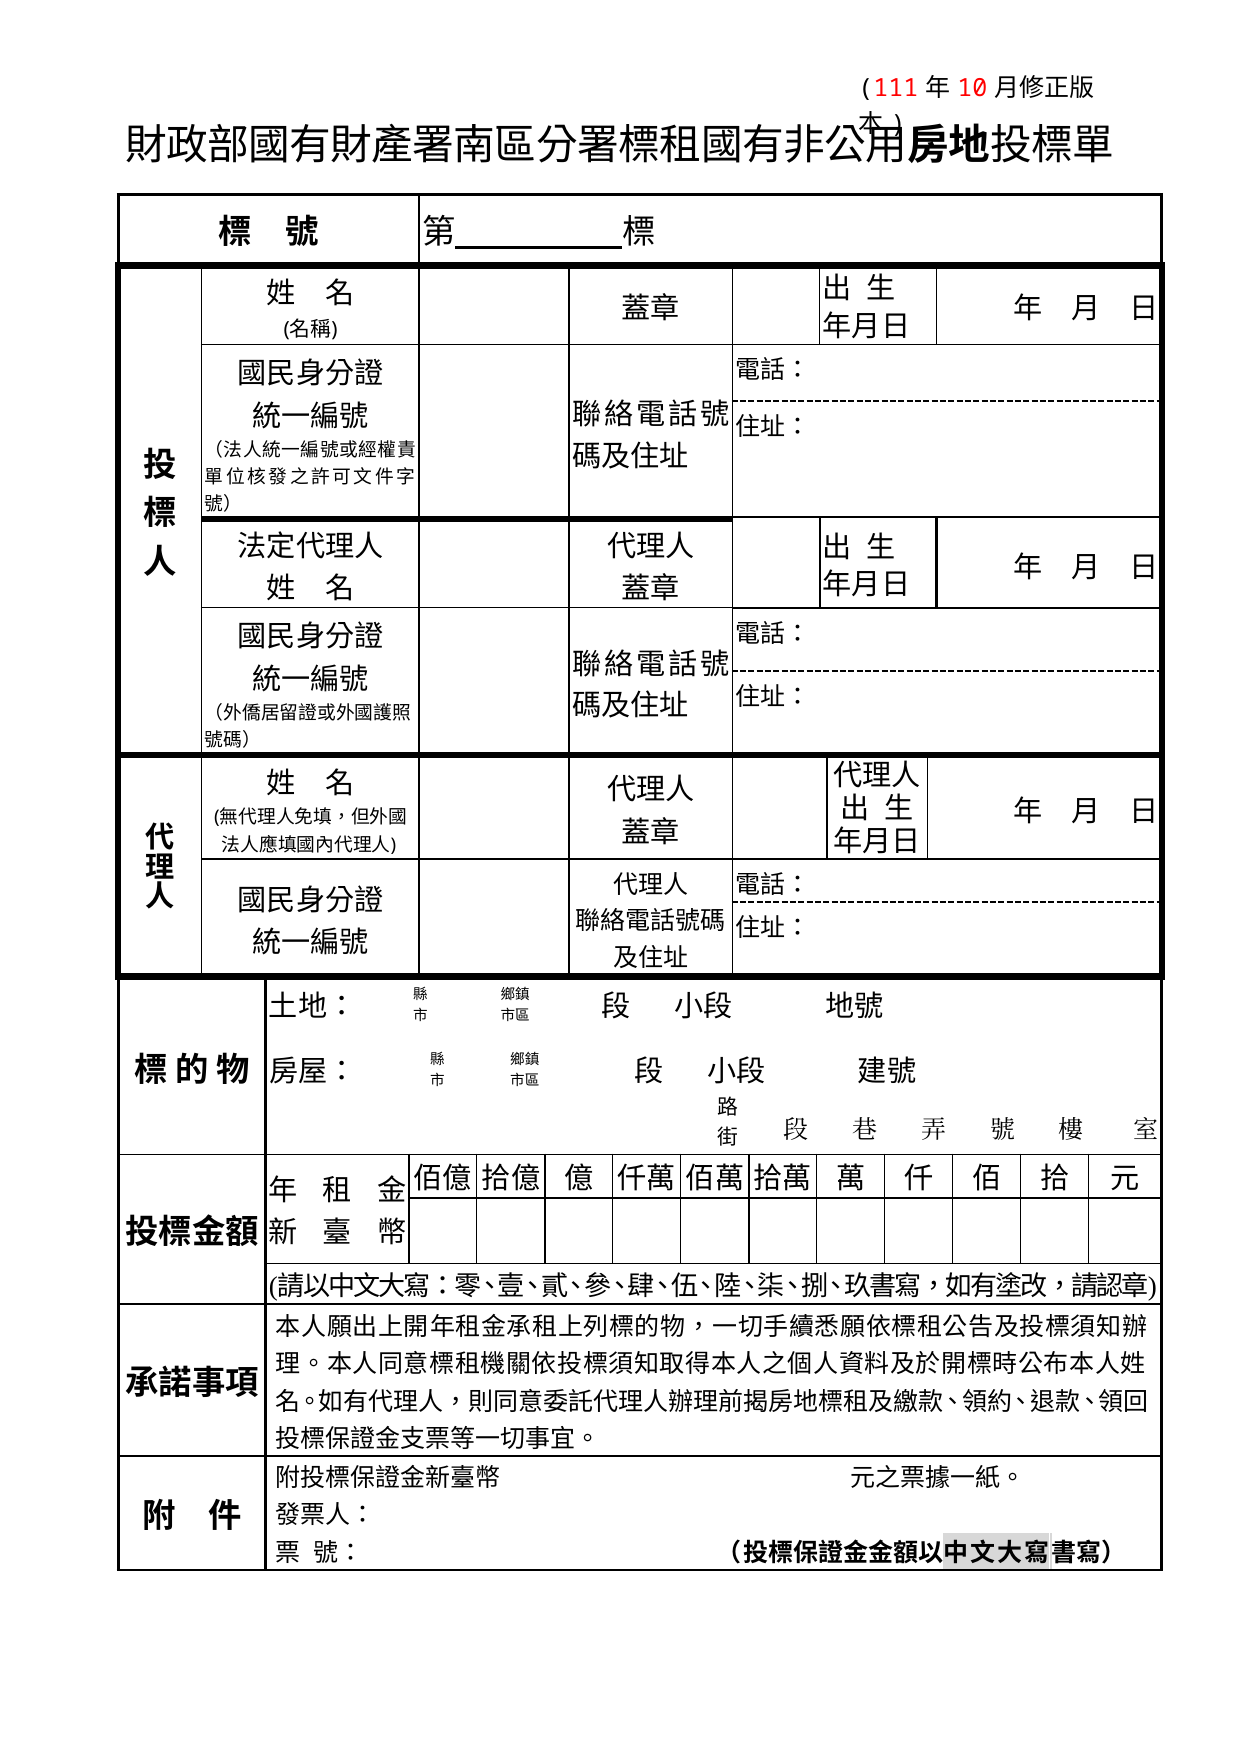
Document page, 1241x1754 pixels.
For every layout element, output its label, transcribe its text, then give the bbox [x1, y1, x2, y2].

table_cell [613, 1199, 680, 1262]
table_cell 代理人 聯絡電話號碼及住址 [570, 860, 732, 973]
table_cell [420, 608, 568, 752]
table_cell 國民身分證 統一編號 （外僑居留證或外國護照號碼） [202, 608, 418, 752]
table_cell 姓 名 (無代理人免填，但外國法人應填國內代理人) [202, 758, 418, 858]
table_cell 代理人出 生年月日 [828, 758, 927, 858]
table_cell [420, 522, 568, 607]
table_cell 仟萬 [613, 1155, 680, 1197]
table_cell 蓋章 [570, 269, 732, 343]
text 財政部國有財產署南區分署標租國有非公用房地投標單 [118, 118, 1122, 170]
table_cell 代理人 蓋章 [570, 758, 732, 858]
table_cell 電話： [733, 860, 1159, 901]
table_cell 國民身分證 統一編號 （法人統一編號或經權責單位核發之許可文件字號） [202, 345, 418, 516]
table_cell [420, 758, 568, 858]
table_header 標 號 [120, 196, 418, 262]
table_cell 年 月 日 [937, 269, 1159, 343]
table_cell 萬 [817, 1155, 884, 1197]
table_cell 土地： 縣 市 鄉鎮市區 段 小段 地號 房屋： 縣 市 鄉鎮市區 段 小段 建號 路 街 段 巷 弄 號 樓 室 [267, 980, 1160, 1153]
table_cell 元 [1089, 1155, 1160, 1197]
table_cell 代理人 [121, 758, 201, 973]
table_cell 電話： [733, 345, 1159, 400]
table_cell [420, 269, 568, 343]
table_cell 出 生 年月日 [820, 269, 936, 343]
table_cell [410, 1199, 476, 1262]
table_cell 仟 [885, 1155, 952, 1197]
table_cell 拾萬 [750, 1155, 816, 1197]
table_cell [750, 1199, 816, 1262]
table_cell [477, 1199, 544, 1262]
table_cell [420, 860, 568, 973]
table_cell 住址： [733, 901, 1159, 973]
table_cell 法定代理人 姓 名 [202, 522, 418, 607]
table_cell 代理人 蓋章 [570, 522, 732, 607]
table_cell 電話： [733, 609, 1159, 670]
table_cell 億 [546, 1155, 612, 1197]
table_cell [1089, 1199, 1160, 1262]
table_cell 年 月 日 [928, 758, 1159, 858]
table_cell [733, 269, 819, 343]
table_cell [681, 1199, 748, 1262]
table_cell 出 生 年月日 [821, 518, 935, 607]
table_cell 佰億 [410, 1155, 476, 1197]
table_cell 年 月 日 [938, 518, 1159, 607]
table_cell 本人願出上開年租金承租上列標的物，一切手續悉願依標租公告及投標須知辦理。本人同意標租機關依投標須知取得本人之個人資料及於開標時公布本人姓名。如有代理人，則同意委託代理人辦理前揭房地標租及繳款、領約、退款、領回投標保證金支票等一切事宜。 [267, 1305, 1160, 1455]
table_header 第 標 [420, 196, 1160, 262]
table_cell 住址： [733, 670, 1159, 752]
table_cell 住址： [733, 400, 1159, 516]
table_cell (請以中文大寫：零、壹、貳、參、肆、伍、陸、柒、捌、玖書寫，如有塗改，請認章) [267, 1264, 1160, 1303]
table_cell [817, 1199, 884, 1262]
table_cell 拾億 [477, 1155, 544, 1197]
table_cell 標 的 物 [120, 980, 264, 1153]
table_cell 投標金額 [120, 1155, 264, 1303]
table_cell 年租金 新臺幣 [267, 1155, 408, 1262]
table_cell 聯絡電話號碼及住址 [570, 608, 732, 752]
table_cell [953, 1199, 1020, 1262]
table_cell [1021, 1199, 1088, 1262]
table_cell 聯絡電話號碼及住址 [570, 345, 732, 516]
table_cell 國民身分證 統一編號 [202, 860, 418, 973]
table_cell [733, 758, 826, 858]
table_cell 承諾事項 [120, 1305, 264, 1455]
table_cell [546, 1199, 612, 1262]
table_cell [733, 518, 819, 607]
table_cell 投 標 人 [121, 269, 201, 752]
table_cell 佰 [953, 1155, 1020, 1197]
table_cell 拾 [1021, 1155, 1088, 1197]
table_cell 姓 名 (名稱) [202, 269, 418, 343]
table_cell [885, 1199, 952, 1262]
table_cell 附投標保證金新臺幣 元之票據一紙。 發票人： 票 號： （投標保證金金額以中文大寫書寫） [267, 1457, 1160, 1569]
table_cell [420, 345, 568, 516]
table_cell 附 件 [120, 1457, 264, 1569]
table_cell 佰萬 [681, 1155, 748, 1197]
